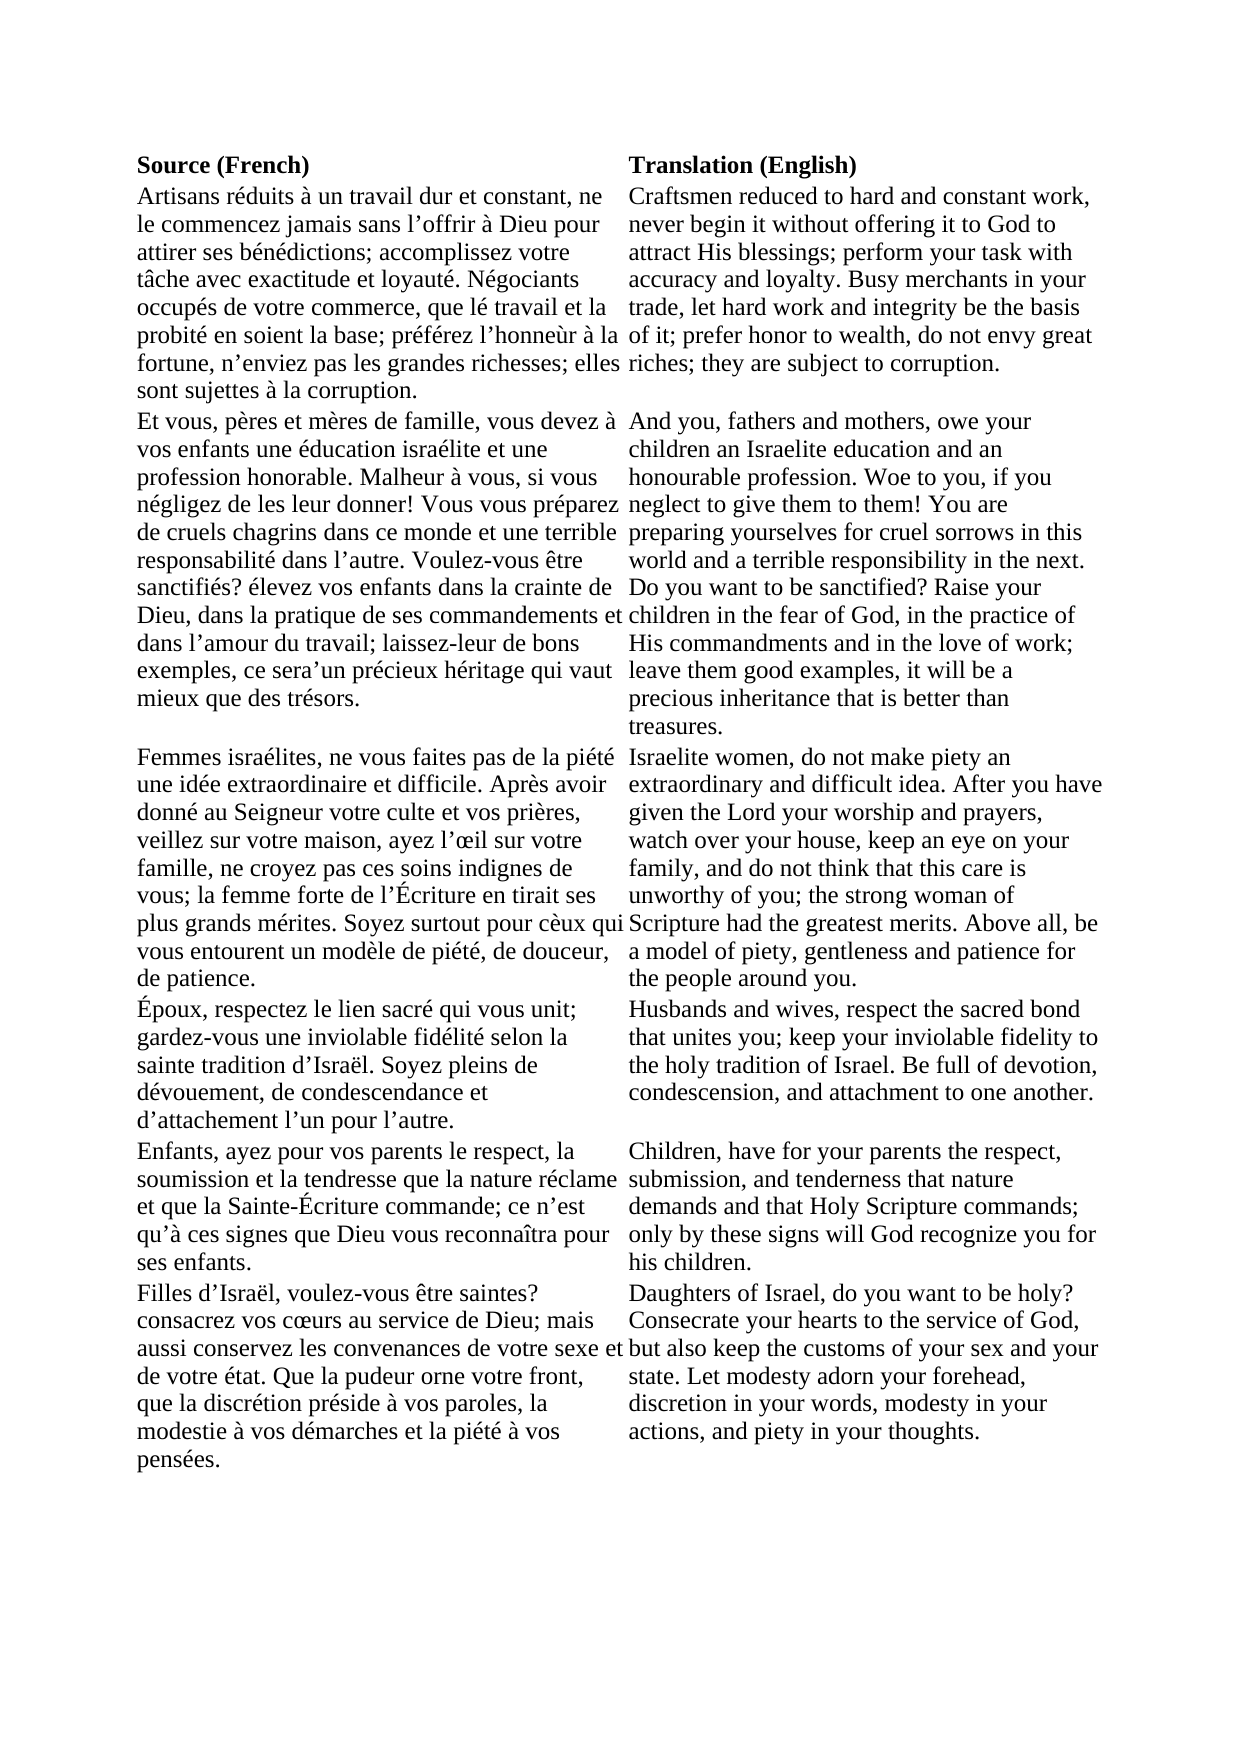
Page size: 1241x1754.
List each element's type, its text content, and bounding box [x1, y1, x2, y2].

table_cell Craftsmen reduced to hard and constant work, never begin it without offering it to God to attract His blessings; perform your task with accuracy and loyalty. Busy merchants in your trade, let hard work and integrity be the basis of it; prefer honor to wealth, do not envy great riches; they are subject to corruption. [627, 181, 1105, 406]
table_cell Filles d’Israël, voulez-vous être saintes? consacrez vos cœurs au service de Dieu; mais aussi conservez les convenances de votre sexe et de votre état. Que la pudeur orne votre front, que la discrétion préside à vos paroles, la modestie à vos démarches et la piété à vos pensées. [135, 1277, 627, 1474]
table_cell Daughters of Israel, do you want to be holy? Consecrate your hearts to the service of God, but also keep the customs of your sex and your state. Let modesty adorn your forehead, discretion in your words, modesty in your actions, and piety in your thoughts. [627, 1277, 1105, 1474]
table_cell Children, have for your parents the respect, submission, and tenderness that nature demands and that Holy Scripture commands; only by these signs will God recognize you for his children. [627, 1135, 1105, 1277]
table_cell And you, fathers and mothers, owe your children an Israelite education and an honourable profession. Woe to you, if you neglect to give them to them! You are preparing yourselves for cruel sorrows in this world and a terrible responsibility in the next. Do you want to be sanctified? Raise your children in the fear of God, in the practice of His commandments and in the love of work; leave them good examples, it will be a precious inheritance that is better than treasures. [627, 406, 1105, 741]
table_cell Et vous, pères et mères de famille, vous devez à vos enfants une éducation israélite et une profession honorable. Malheur à vous, si vous négligez de les leur donner! Vous vous préparez de cruels chagrins dans ce monde et une terrible responsabilité dans l’autre. Voulez-vous être sanctifiés? élevez vos enfants dans la crainte de Dieu, dans la pratique de ses commandements et dans l’amour du travail; laissez-leur de bons exemples, ce sera’un précieux héritage qui vaut mieux que des trésors. [135, 406, 627, 741]
table_cell Artisans réduits à un travail dur et constant, ne le commencez jamais sans l’offrir à Dieu pour attirer ses bénédictions; accomplissez votre tâche avec exactitude et loyauté. Négociants occupés de votre commerce, que lé travail et la probité en soient la base; préférez l’honneùr à la fortune, n’enviez pas les grandes richesses; elles sont sujettes à la corruption. [135, 181, 627, 406]
table_cell Husbands and wives, respect the sacred bond that unites you; keep your inviolable fidelity to the holy tradition of Israel. Be full of devotion, condescension, and attachment to one another. [627, 994, 1105, 1135]
table_cell Femmes israélites, ne vous faites pas de la piété une idée extraordinaire et difficile. Après avoir donné au Seigneur votre culte et vos prières, veillez sur votre maison, ayez l’œil sur votre famille, ne croyez pas ces soins indignes de vous; la femme forte de l’Écriture en tirait ses plus grands mérites. Soyez surtout pour cèux qui vous entourent un modèle de piété, de douceur, de patience. [135, 741, 627, 994]
table_cell Époux, respectez le lien sacré qui vous unit; gardez-vous une inviolable fidélité selon la sainte tradition d’Israël. Soyez pleins de dévouement, de condescendance et d’attachement l’un pour l’autre. [135, 994, 627, 1135]
table_cell Enfants, ayez pour vos parents le respect, la soumission et la tendresse que la nature réclame et que la Sainte-Écriture commande; ce n’est qu’à ces signes que Dieu vous reconnaîtra pour ses enfants. [135, 1135, 627, 1277]
table_cell Israelite women, do not make piety an extraordinary and difficult idea. After you have given the Lord your worship and prayers, watch over your house, keep an eye on your family, and do not think that this care is unworthy of you; the strong woman of Scripture had the greatest merits. Above all, be a model of piety, gentleness and patience for the people around you. [627, 741, 1105, 994]
table_header Translation (English) [627, 150, 1105, 181]
table_header Source (French) [135, 150, 627, 181]
